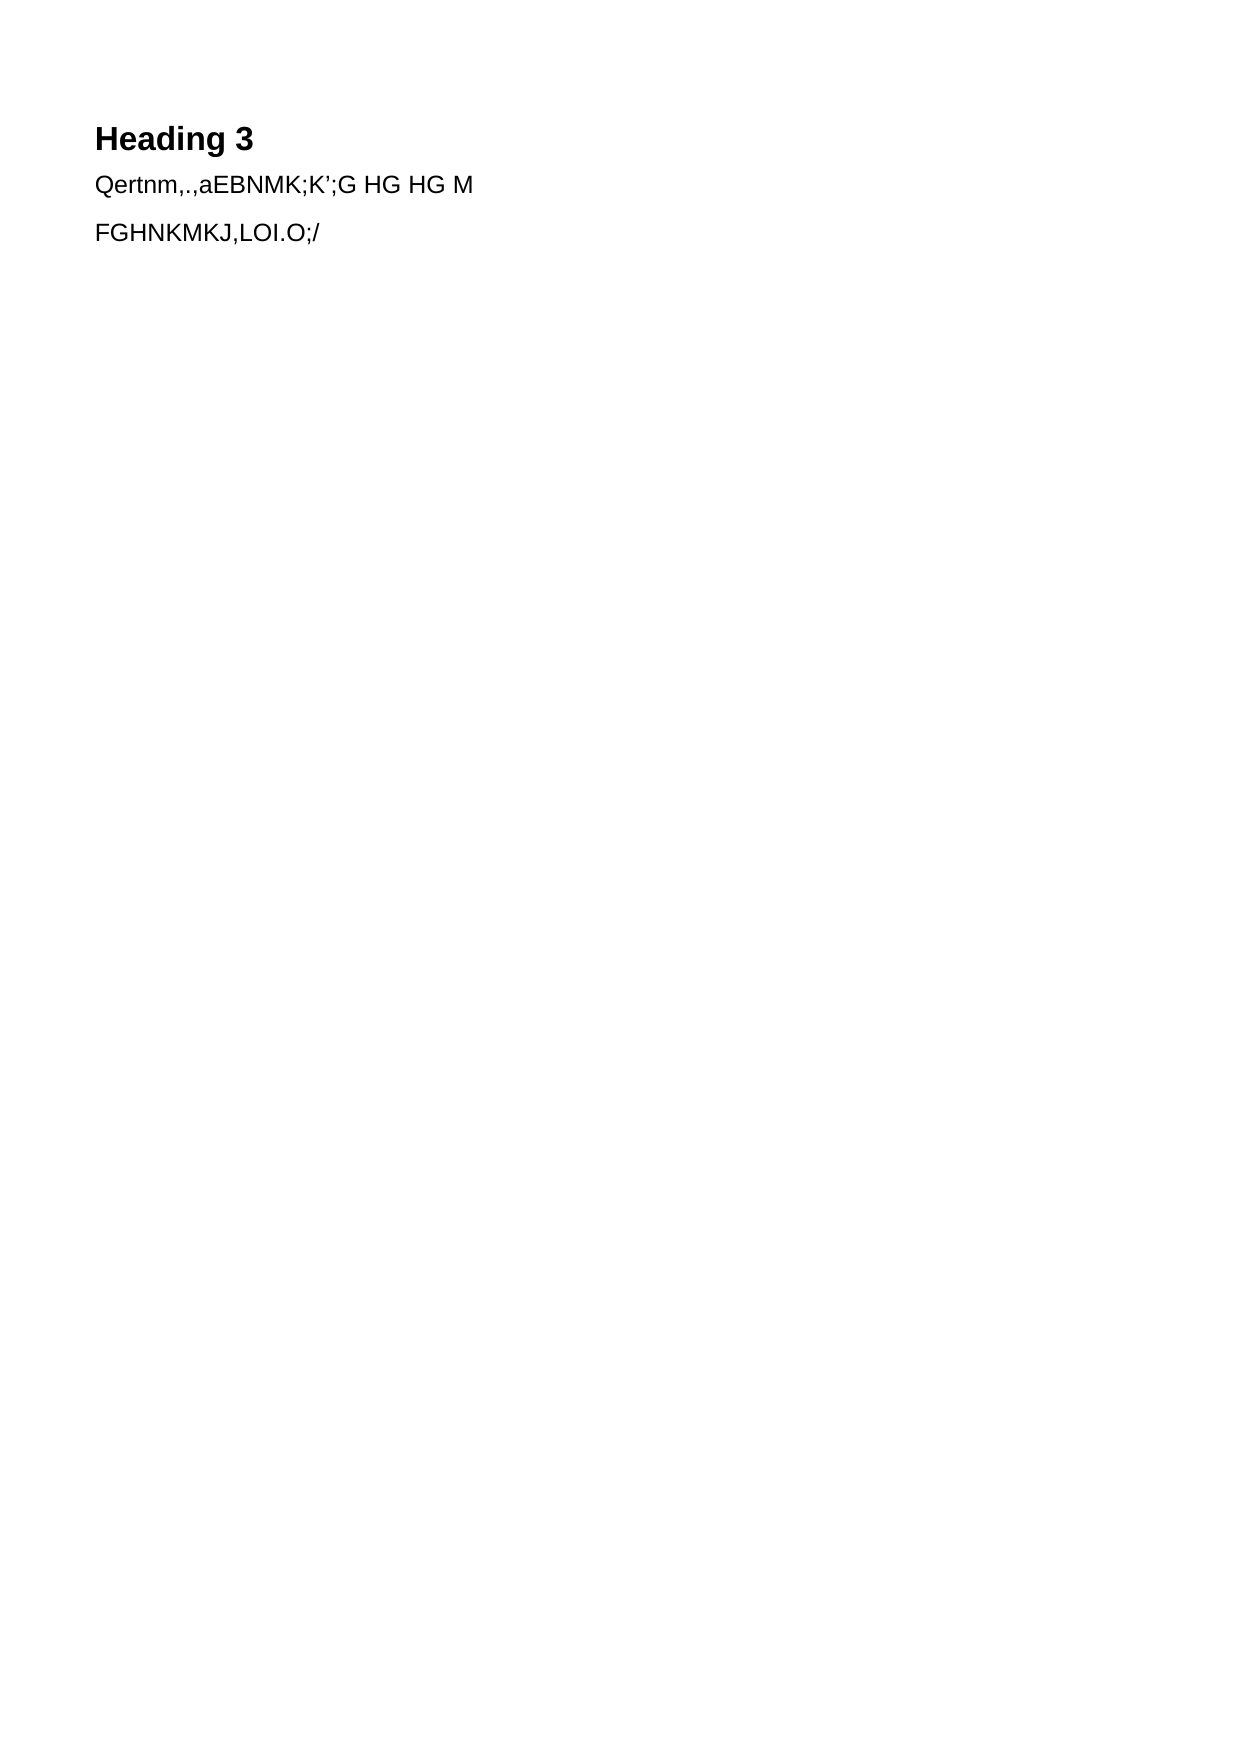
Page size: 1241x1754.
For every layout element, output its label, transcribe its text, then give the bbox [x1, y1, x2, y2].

text FGHNKMKJ,LOI.O;/ [94, 218, 1146, 247]
subtitle Heading 3 [94, 119, 1146, 158]
text Qertnm,.,aEBNMK;K’;G HG HG M [94, 170, 1146, 199]
